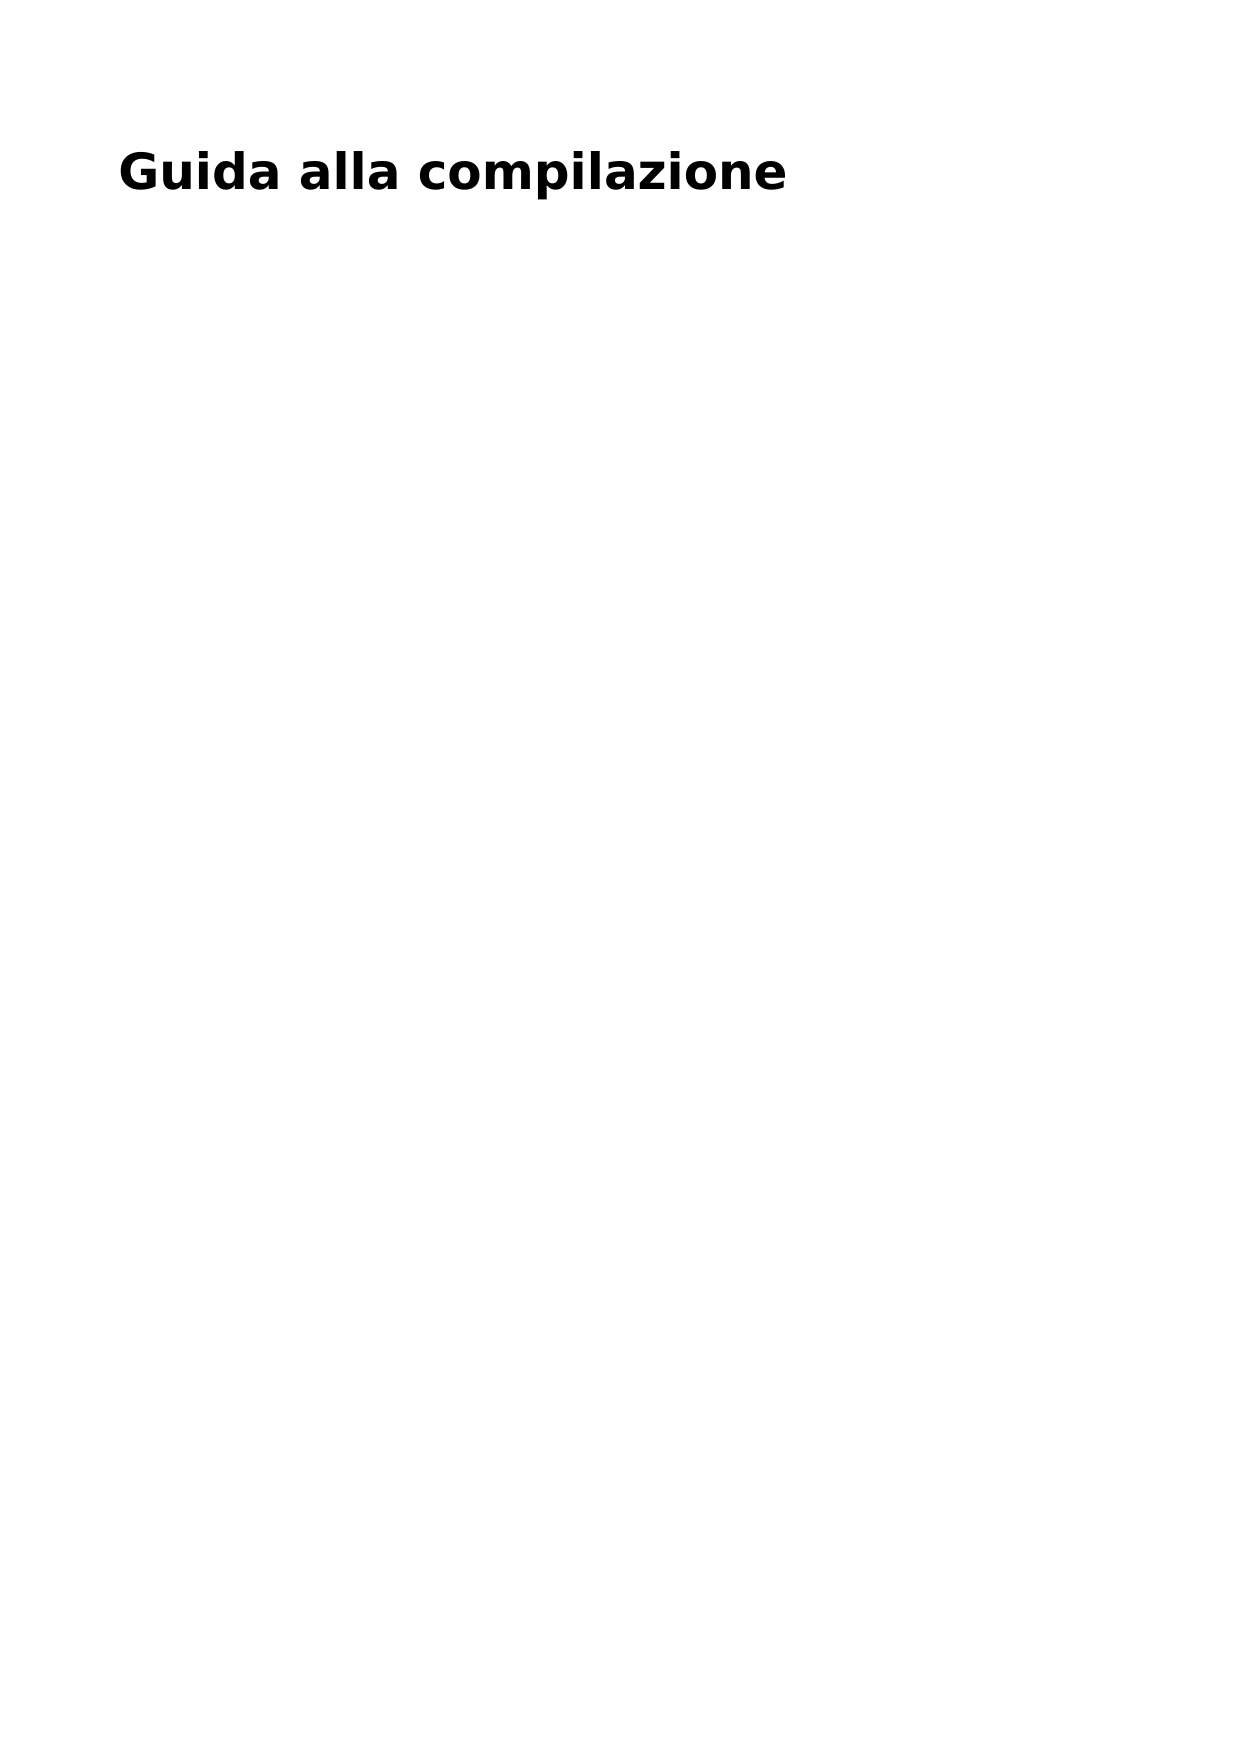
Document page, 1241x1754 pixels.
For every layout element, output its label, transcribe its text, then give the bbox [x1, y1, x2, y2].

subtitle Guida alla compilazione [118, 143, 1122, 201]
